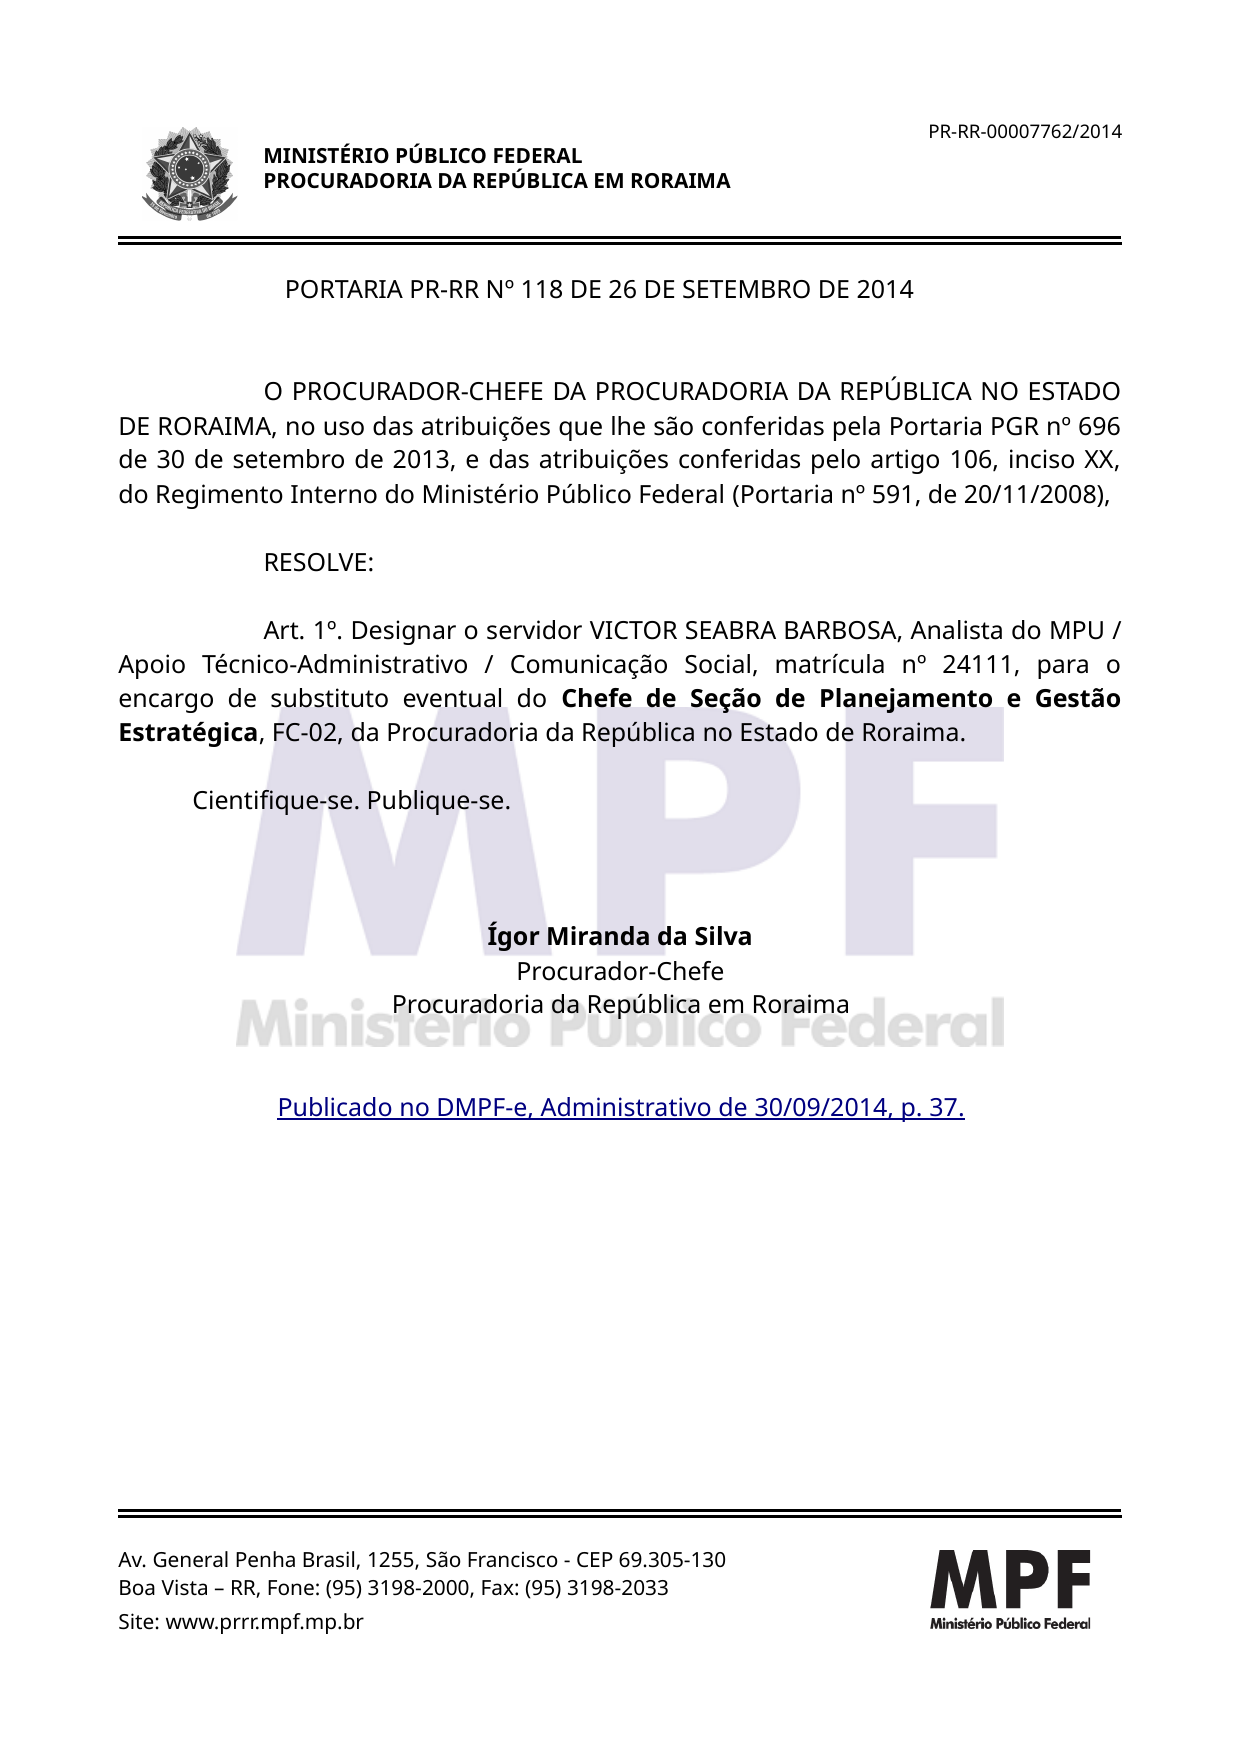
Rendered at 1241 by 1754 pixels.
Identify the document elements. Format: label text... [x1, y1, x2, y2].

text O PROCURADOR-CHEFE DA PROCURADORIA DA REPÚBLICA NO ESTADO DE RORAIMA, no uso das atribuições que lhe são conferidas pela Portaria PGR nº 696 de 30 de setembro de 2013, e das atribuições conferidas pelo artigo 106, inciso XX, do Regimento Interno do Ministério Público Federal (Portaria nº 591, de 20/11/2008), [118, 374, 1122, 510]
picture [142, 127, 238, 221]
picture [930, 1550, 1091, 1629]
text Cientifique-se. Publique-se. [118, 783, 1122, 817]
text Publicado no DMPF-e, Administrativo de 30/09/2014, p. 37. [118, 1089, 1122, 1123]
text PORTARIA PR-RR Nº 118 DE 26 DE SETEMBRO DE 2014 [118, 272, 1122, 306]
text PR-RR-00007762/2014 [192, 118, 1122, 143]
picture [236, 749, 1004, 783]
picture [236, 1021, 1004, 1047]
text Procurador-Chefe [118, 953, 1122, 987]
picture [236, 817, 1004, 919]
text RESOLVE: [118, 544, 1122, 578]
text Ígor Miranda da Silva [118, 919, 1122, 953]
text Art. 1º. Designar o servidor VICTOR SEABRA BARBOSA, Analista do MPU / Apoio Técnico-Administrativo / Comunicação Social, matrícula nº 24111, para o encargo de substituto eventual do Chefe de Seção de Planejamento e Gestão Estratégica, FC-02, da Procuradoria da República no Estado de Roraima. [118, 612, 1122, 749]
text MINISTÉRIO PÚBLICO FEDERAL PROCURADORIA DA REPÚBLICA EM RORAIMA [239, 143, 1122, 193]
text Procuradoria da República em Roraima [118, 987, 1122, 1021]
